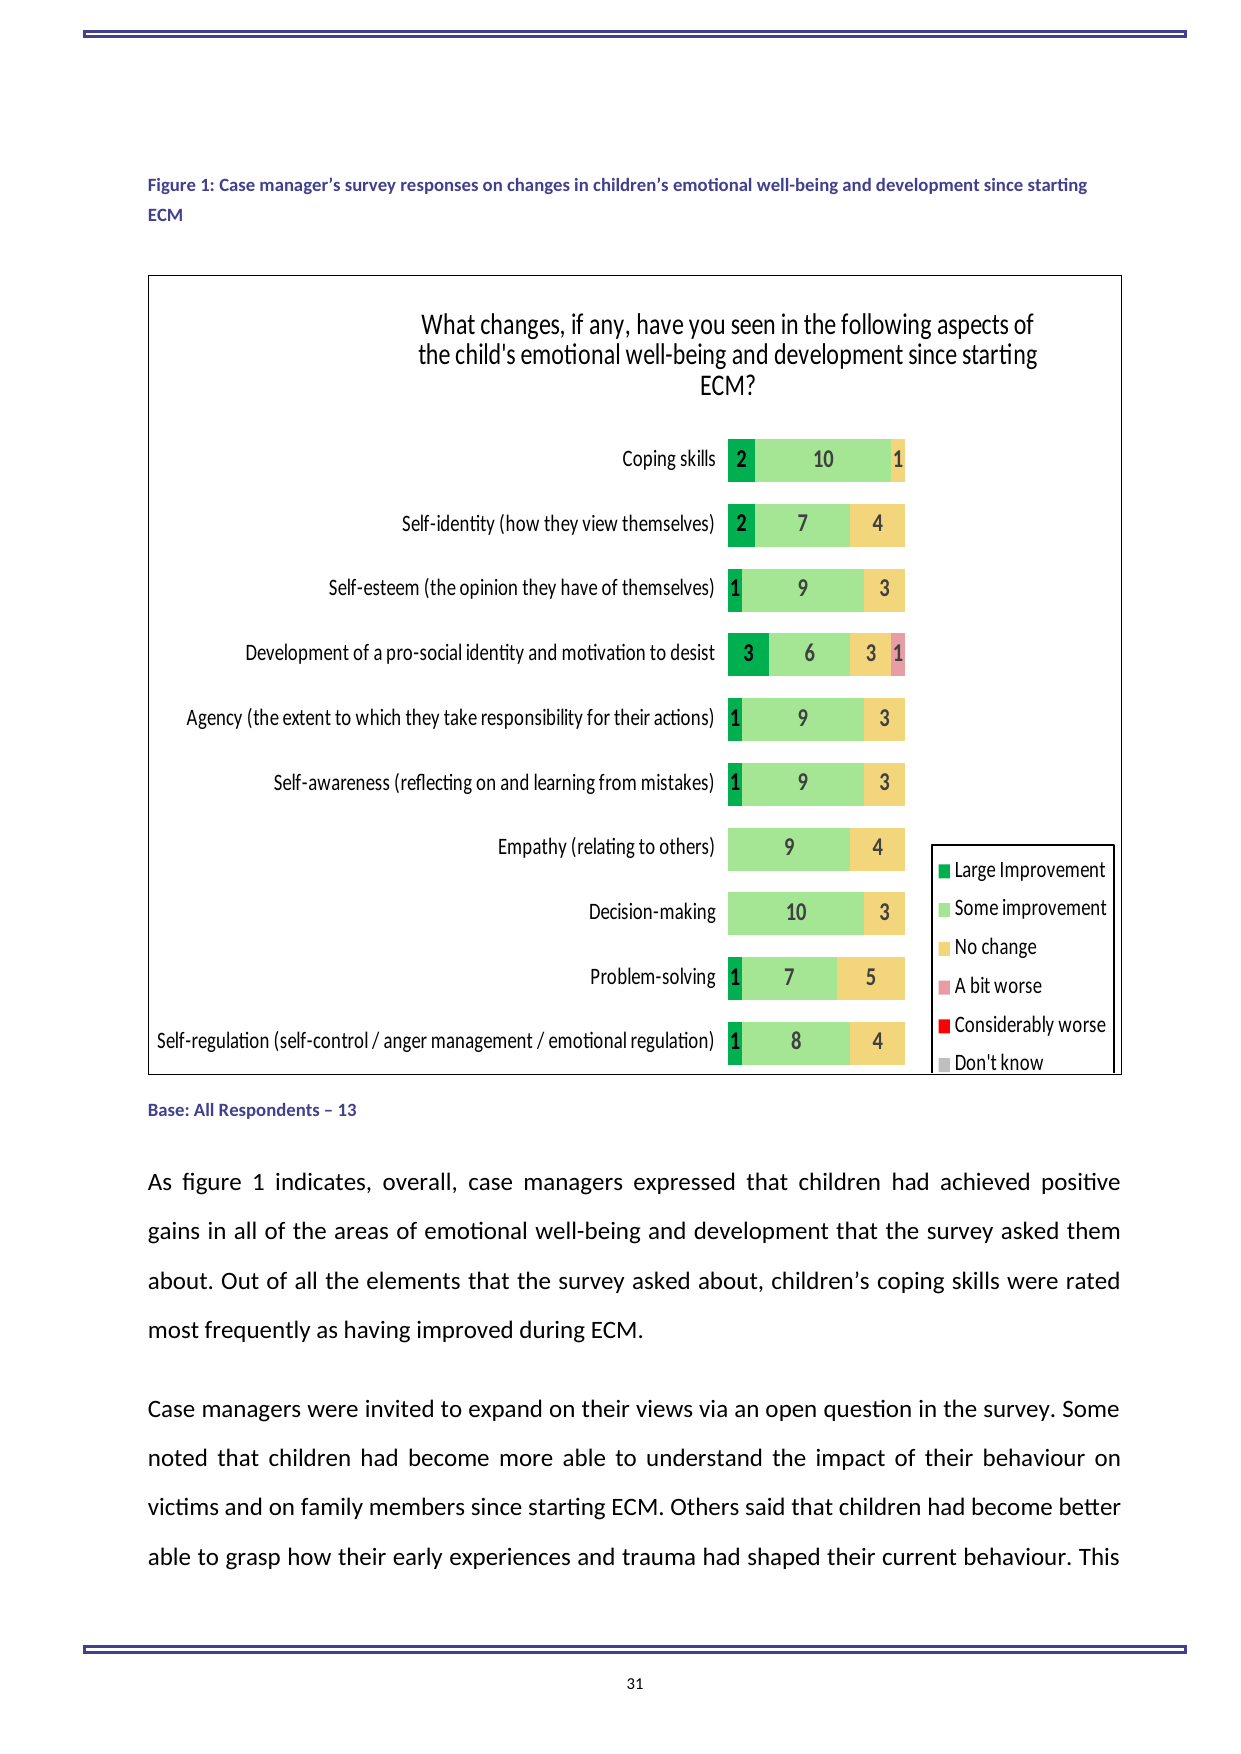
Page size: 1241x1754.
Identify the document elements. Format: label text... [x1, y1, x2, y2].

text Base: All Respondents – 13 [148, 1098, 1122, 1129]
text As figure 1 indicates, overall, case managers expressed that children had achieved positive gains in all of the areas of emotional well-being and development that the survey asked them about. Out of all the elements that the survey asked about, children’s coping skills were rated most frequently as having improved during ECM. [148, 1166, 1122, 1357]
text Figure 1: Case manager’s survey responses on changes in children’s emotional well-being and development since starting ECM [148, 173, 1122, 234]
text Case managers were invited to expand on their views via an open question in the survey. Some noted that children had become more able to understand the impact of their behaviour on victims and on family members since starting ECM. Others said that children had become better able to grasp how their early experiences and trauma had shaped their current behaviour. This [148, 1393, 1122, 1584]
